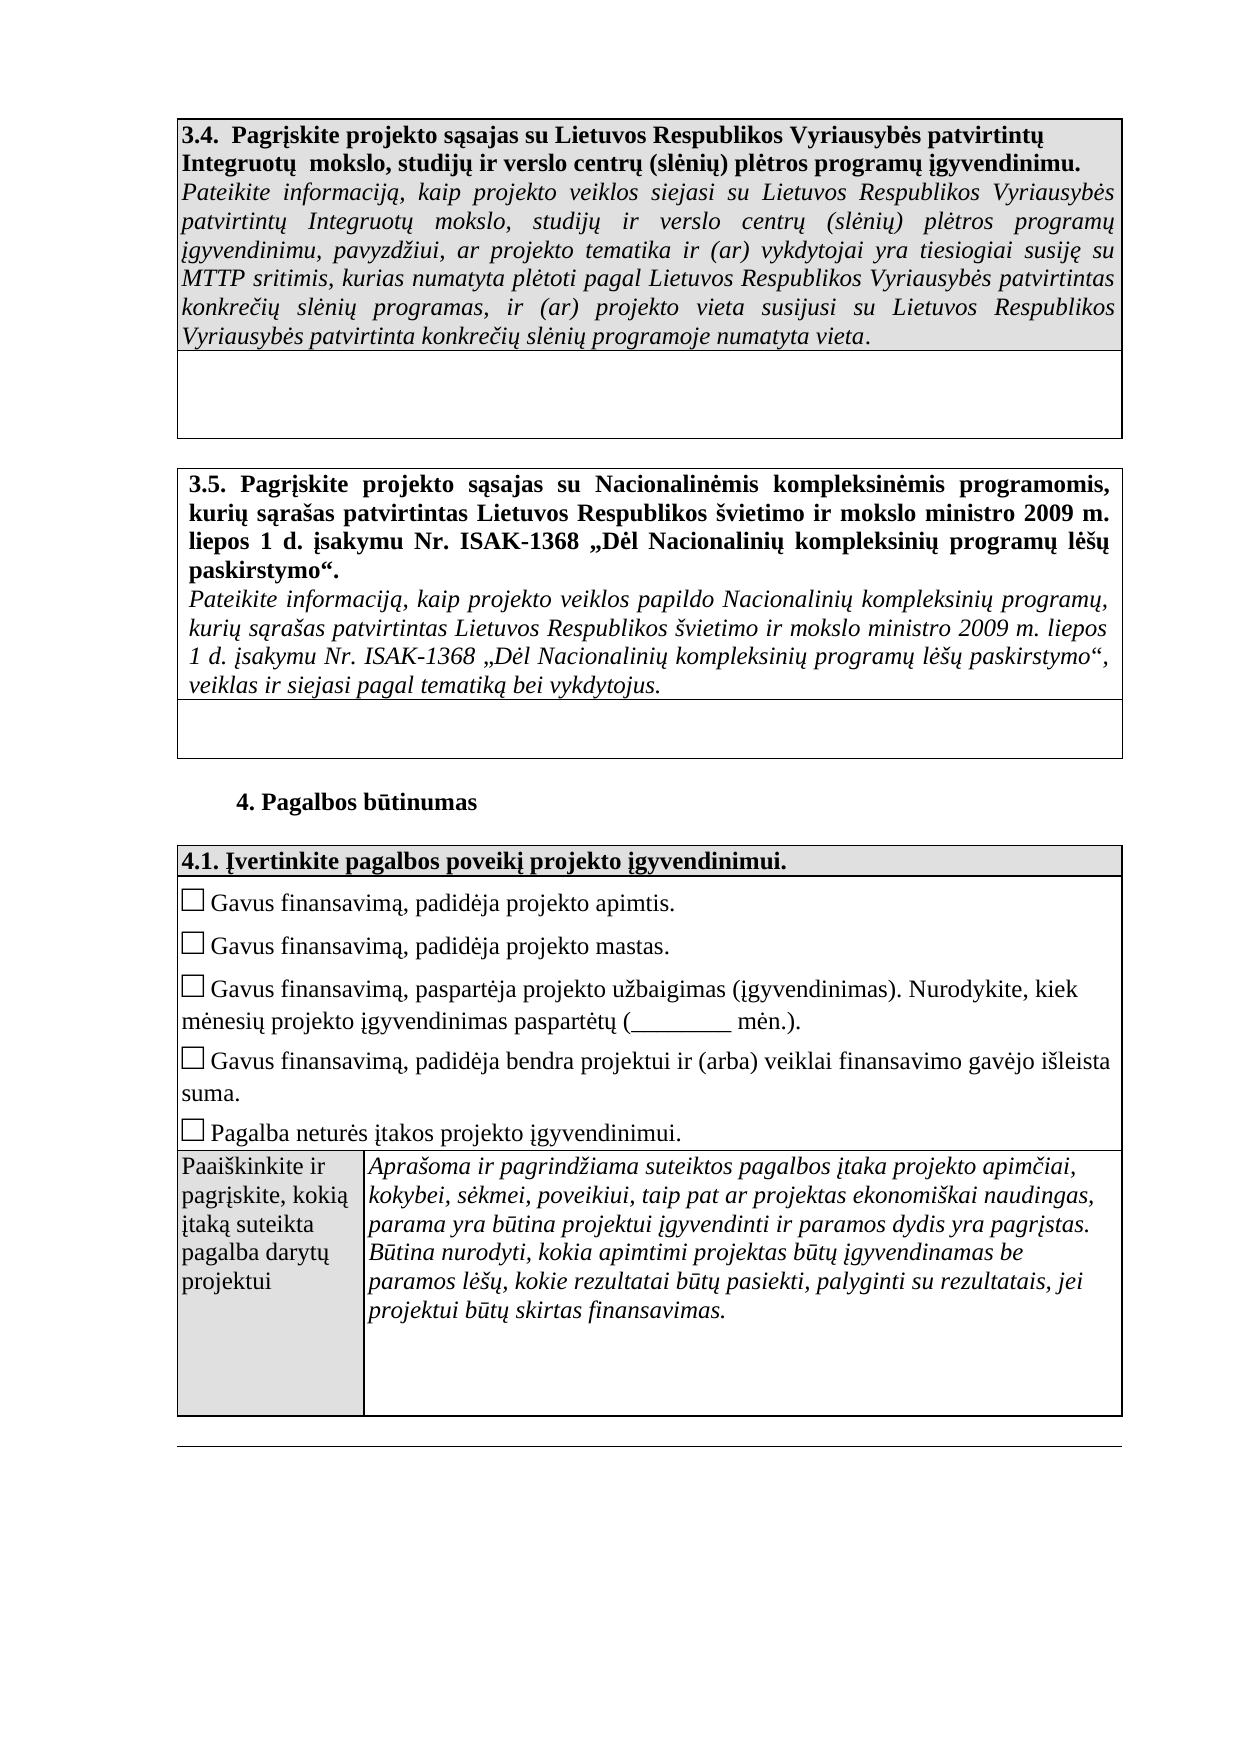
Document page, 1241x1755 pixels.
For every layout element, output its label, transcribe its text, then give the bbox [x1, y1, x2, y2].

table_cell [178, 700, 1122, 757]
text 4. Pagalbos būtinumas [177, 787, 1122, 816]
table_cell Aprašoma ir pagrindžiama suteiktos pagalbos įtaka projekto apimčiai, kokybei, sėkmei, poveikiui, taip pat ar projektas ekonomiškai naudingas, parama yra būtina projektui įgyvendinti ir paramos dydis yra pagrįstas. Būtina nurodyti, kokia apimtimi projektas būtų įgyvendinamas be paramos lėšų, kokie rezultatai būtų pasiekti, palyginti su rezultatais, jei projektui būtų skirtas finansavimas. [365, 1151, 1121, 1415]
table_cell [178, 351, 1121, 437]
table_header 3.4. Pagrįskite projekto sąsajas su Lietuvos Respublikos Vyriausybės patvirtintų Integruotų mokslo, studijų ir verslo centrų (slėnių) plėtros programų įgyvendinimu. Pateikite informaciją, kaip projekto veiklos siejasi su Lietuvos Respublikos Vyriausybės patvirtintų Integruotų mokslo, studijų ir verslo centrų (slėnių) plėtros programų įgyvendinimu, pavyzdžiui, ar projekto tematika ir (ar) vykdytojai yra tiesiogiai susiję su MTTP sritimis, kurias numatyta plėtoti pagal Lietuvos Respublikos Vyriausybės patvirtintas konkrečių slėnių programas, ir (ar) projekto vieta susijusi su Lietuvos Respublikos Vyriausybės patvirtinta konkrečių slėnių programoje numatyta vieta. [178, 120, 1121, 350]
table_header 4.1. Įvertinkite pagalbos poveikį projekto įgyvendinimui. [178, 846, 1121, 875]
table_cell □ Gavus finansavimą, padidėja projekto apimtis. □ Gavus finansavimą, padidėja projekto mastas. □ Gavus finansavimą, paspartėja projekto užbaigimas (įgyvendinimas). Nurodykite, kiek mėnesių projekto įgyvendinimas paspartėtų (________ mėn.). □ Gavus finansavimą, padidėja bendra projektui ir (arba) veiklai finansavimo gavėjo išleista suma. □ Pagalba neturės įtakos projekto įgyvendinimui. [178, 877, 1121, 1150]
table_cell Paaiškinkite ir pagrįskite, kokią įtaką suteikta pagalba darytų projektui [178, 1151, 363, 1415]
table_cell [177, 1417, 1122, 1446]
table_header 3.5. Pagrįskite projekto sąsajas su Nacionalinėmis kompleksinėmis programomis, kurių sąrašas patvirtintas Lietuvos Respublikos švietimo ir mokslo ministro 2009 m. liepos 1 d. įsakymu Nr. ISAK-1368 „Dėl Nacionalinių kompleksinių programų lėšų paskirstymo“. Pateikite informaciją, kaip projekto veiklos papildo Nacionalinių kompleksinių programų, kurių sąrašas patvirtintas Lietuvos Respublikos švietimo ir mokslo ministro 2009 m. liepos 1 d. įsakymu Nr. ISAK-1368 „Dėl Nacionalinių kompleksinių programų lėšų paskirstymo“, veiklas ir siejasi pagal tematiką bei vykdytojus. [178, 469, 1122, 699]
